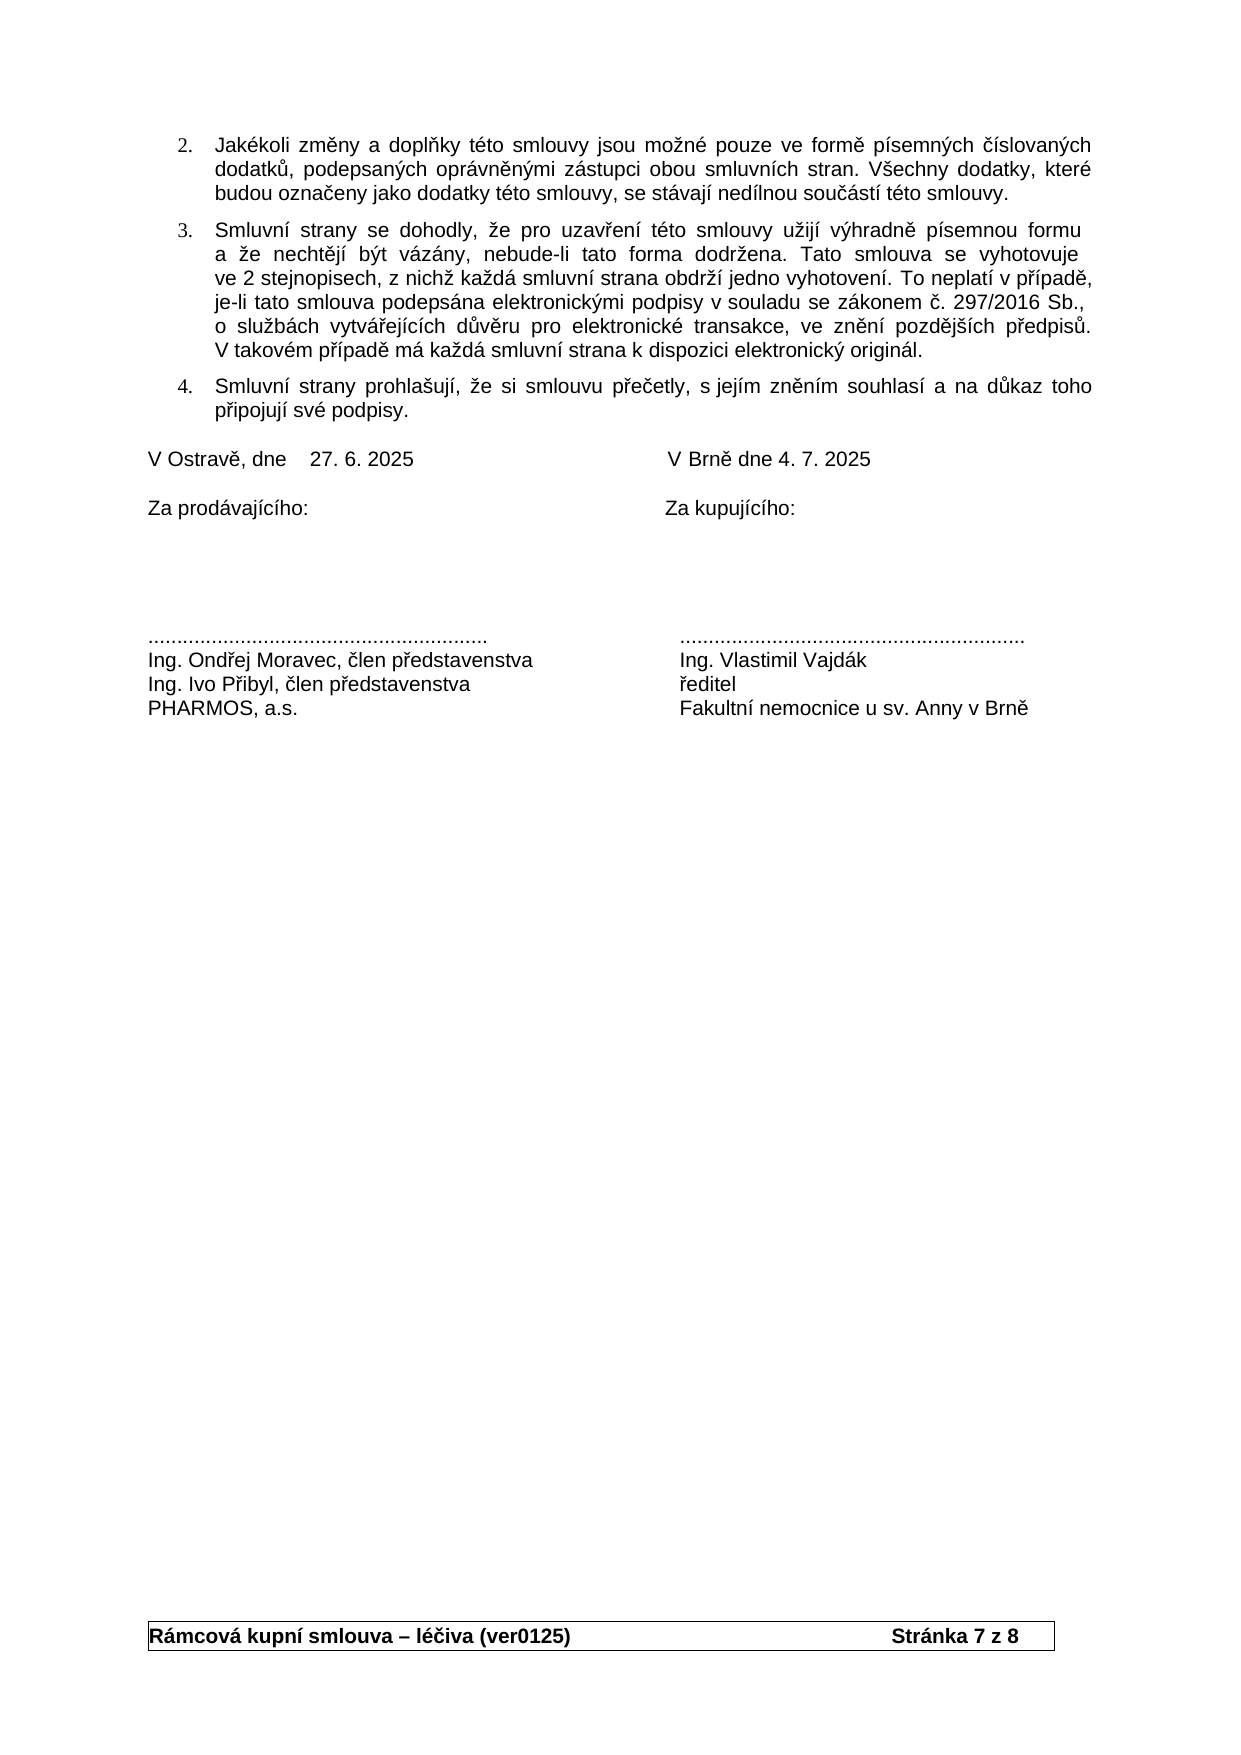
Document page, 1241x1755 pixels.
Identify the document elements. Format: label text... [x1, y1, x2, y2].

list Smluvní strany se dohodly, že pro uzavření této smlouvy užijí výhradně písemnou formu a že nechtějí být vázány, nebude-li tato forma dodržena. Tato smlouva se vyhotovuje ve 2 stejnopisech, z nichž každá smluvní strana obdrží jedno vyhotovení. To neplatí v případě, je-li tato smlouva podepsána elektronickými podpisy v souladu se zákonem č. 297/2016 Sb., o službách vytvářejících důvěru pro elektronické transakce, ve znění pozdějších předpisů. V takovém případě má každá smluvní strana k dispozici elektronický originál. [177, 217, 1093, 361]
text V Ostravě, dne 27. 6. 2025 V Brně dne 4. 7. 2025 [148, 447, 1093, 471]
list Jakékoli změny a doplňky této smlouvy jsou možné pouze ve formě písemných číslovaných dodatků, podepsaných oprávněnými zástupci obou smluvních stran. Všechny dodatky, které budou označeny jako dodatky této smlouvy, se stávají nedílnou součástí této smlouvy. [177, 133, 1093, 205]
text PHARMOS, a.s. Fakultní nemocnice u sv. Anny v Brně [148, 696, 1093, 720]
list Smluvní strany prohlašují, že si smlouvu přečetly, s jejím zněním souhlasí a na důkaz toho připojují své podpisy. [177, 374, 1093, 422]
text Ing. Ivo Přibyl, člen představenstva ředitel [148, 672, 1093, 696]
text Ing. Ondřej Moravec, člen představenstva Ing. Vlastimil Vajdák [148, 648, 1093, 672]
text Za prodávajícího: Za kupujícího: [148, 496, 1093, 520]
text ........................................................... ............................................................ [148, 624, 1093, 648]
